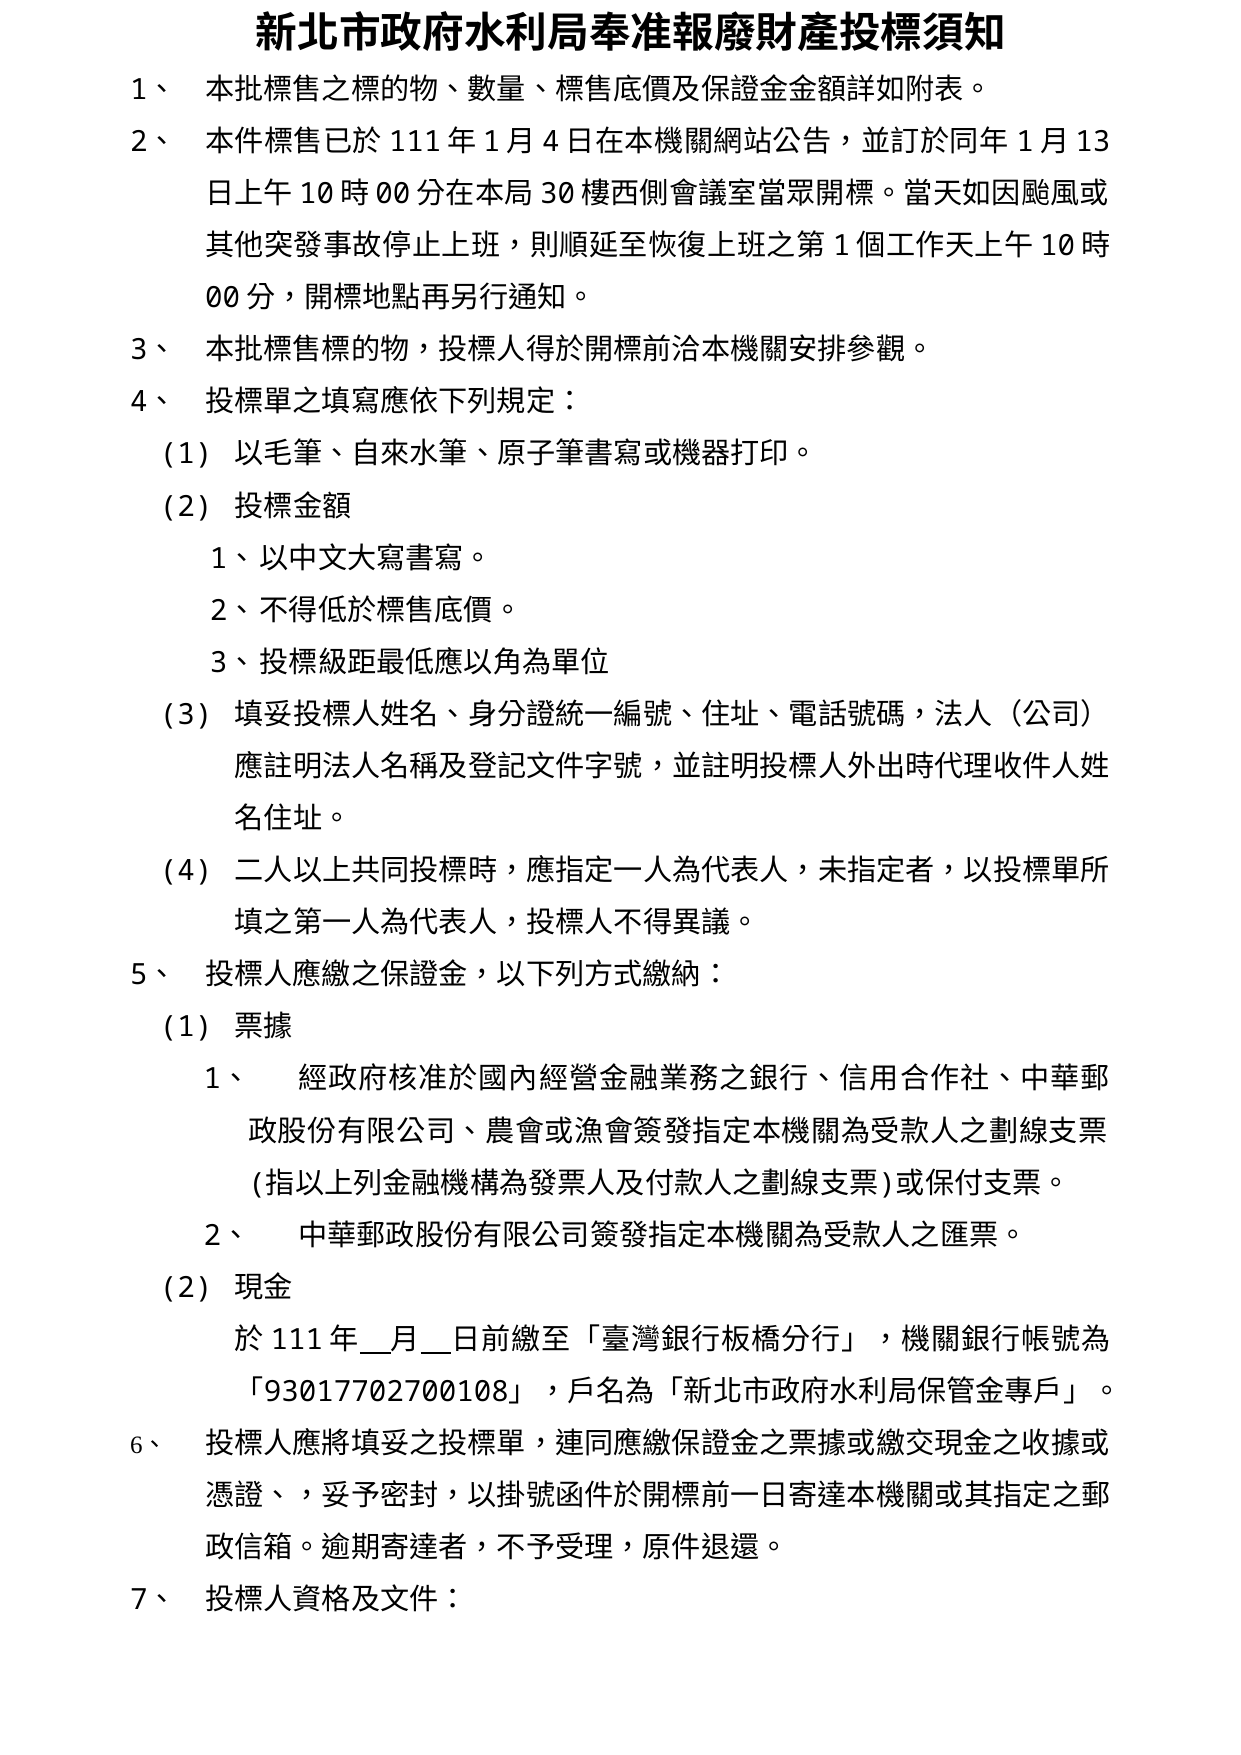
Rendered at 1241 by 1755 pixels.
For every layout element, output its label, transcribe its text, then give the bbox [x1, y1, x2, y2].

list 投標人資格及文件： [130, 1568, 1110, 1620]
list 不得低於標售底價。 [209, 578, 1110, 631]
text 於111年 月 日前繳至「臺灣銀行板橋分行」，機關銀行帳號為「93017702700108」，戶名為「新北市政府水利局保管金專戶」。 [234, 1308, 1110, 1412]
list 二人以上共同投標時，應指定一人為代表人，未指定者，以投標單所填之第一人為代表人，投標人不得異議。 [159, 839, 1110, 943]
list 投標人應繳之保證金，以下列方式繳納： [130, 943, 1110, 995]
list 投標人應將填妥之投標單，連同應繳保證金之票據或繳交現金之收據或憑證、，妥予密封，以掛號函件於開標前一日寄達本機關或其指定之郵政信箱。逾期寄達者，不予受理，原件退還。 [130, 1412, 1110, 1568]
list 中華郵政股份有限公司簽發指定本機關為受款人之匯票。 [203, 1203, 1110, 1256]
list 投標單之填寫應依下列規定： [130, 370, 1110, 422]
list 現金 [159, 1256, 1110, 1308]
list 投標級距最低應以角為單位 [209, 631, 1110, 683]
list 以中文大寫書寫。 [209, 526, 1110, 578]
list 經政府核准於國內經營金融業務之銀行、信用合作社、中華郵政股份有限公司、農會或漁會簽發指定本機關為受款人之劃線支票(指以上列金融機構為發票人及付款人之劃線支票)或保付支票。 [203, 1047, 1110, 1203]
list 填妥投標人姓名、身分證統一編號、住址、電話號碼，法人（公司）應註明法人名稱及登記文件字號，並註明投標人外出時代理收件人姓名住址。 [159, 683, 1110, 839]
list 票據 [159, 995, 1110, 1047]
list 本件標售已於111年1月4日在本機關網站公告，並訂於同年1月13日上午10時00分在本局30樓西側會議室當眾開標。當天如因颱風或其他突發事故停止上班，則順延至恢復上班之第1個工作天上午10時00分，開標地點再另行通知。 [130, 110, 1110, 318]
list 投標金額 [159, 474, 1110, 526]
list 本批標售之標的物、數量、標售底價及保證金金額詳如附表。 [130, 58, 1110, 110]
text 新北市政府水利局奉准報廢財產投標須知 [151, 6, 1110, 58]
list 以毛筆、自來水筆、原子筆書寫或機器打印。 [159, 422, 1110, 474]
list 本批標售標的物，投標人得於開標前洽本機關安排參觀。 [130, 318, 1110, 370]
